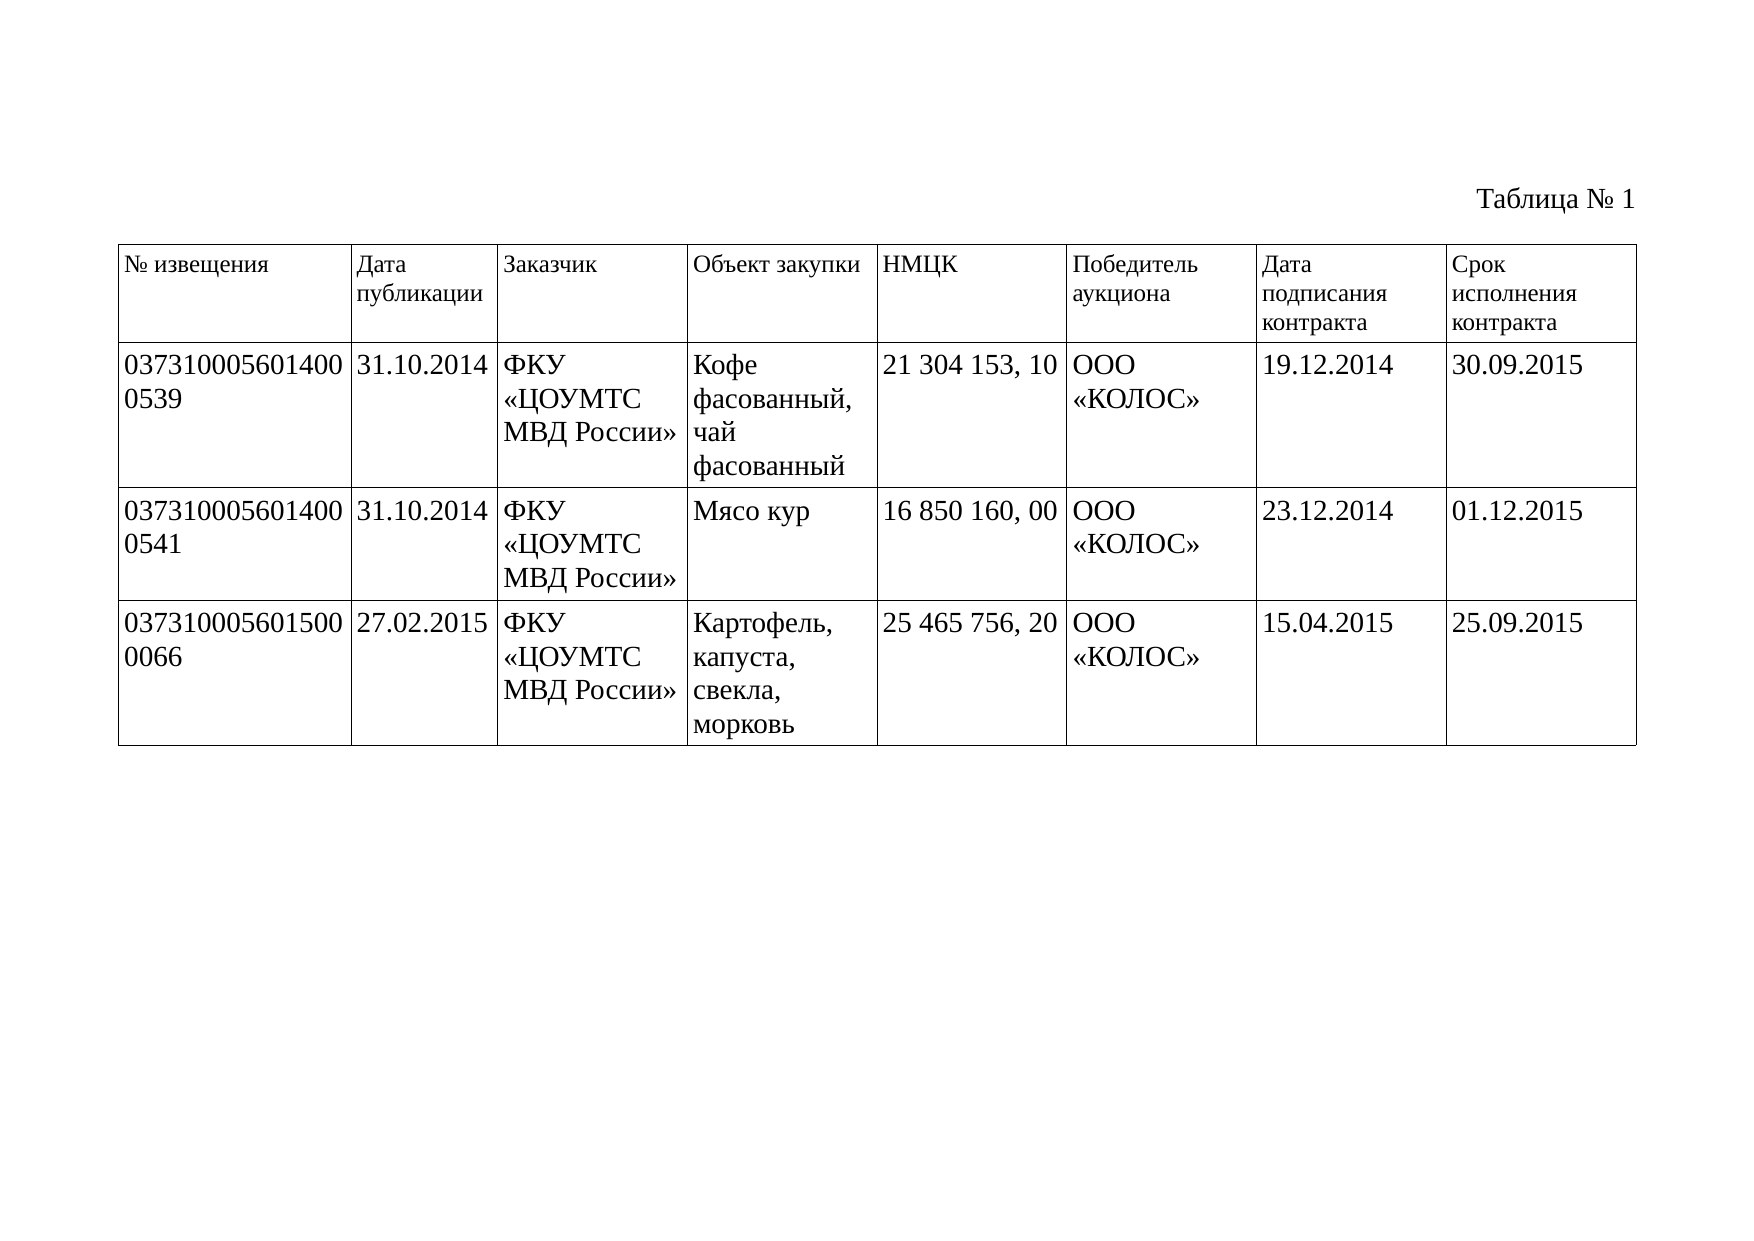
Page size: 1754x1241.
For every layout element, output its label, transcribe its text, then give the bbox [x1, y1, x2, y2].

table_header Срок исполнения контракта [1447, 245, 1636, 342]
table_header Заказчик [498, 245, 687, 342]
table_cell 0373100056015000066 [119, 601, 351, 745]
table_cell Кофе фасованный, чай фасованный [688, 343, 877, 487]
table_header № извещения [119, 245, 351, 342]
table_cell 0373100056014000539 [119, 343, 351, 487]
table_cell ООО «КОЛОС» [1067, 601, 1256, 745]
table_cell 0373100056014000541 [119, 488, 351, 599]
table_cell ФКУ «ЦОУМТС МВД России» [498, 601, 687, 745]
table_cell 31.10.2014 [352, 488, 497, 599]
table_cell Мясо кур [688, 488, 877, 599]
table_cell 01.12.2015 [1447, 488, 1636, 599]
table_cell 30.09.2015 [1447, 343, 1636, 487]
table_header Победитель аукциона [1067, 245, 1256, 342]
table_cell 27.02.2015 [352, 601, 497, 745]
table_cell 25.09.2015 [1447, 601, 1636, 745]
table_cell Картофель, капуста, свекла, морковь [688, 601, 877, 745]
table_cell 21 304 153, 10 [878, 343, 1066, 487]
table_header Объект закупки [688, 245, 877, 342]
table_cell ООО «КОЛОС» [1067, 343, 1256, 487]
table_header НМЦК [878, 245, 1066, 342]
text Таблица № 1 [118, 181, 1636, 214]
table_cell 16 850 160, 00 [878, 488, 1066, 599]
table_cell 23.12.2014 [1257, 488, 1446, 599]
table_cell 15.04.2015 [1257, 601, 1446, 745]
table_cell 25 465 756, 20 [878, 601, 1066, 745]
table_cell 19.12.2014 [1257, 343, 1446, 487]
table_cell ФКУ «ЦОУМТС МВД России» [498, 488, 687, 599]
table_header Дата подписания контракта [1257, 245, 1446, 342]
table_cell ФКУ «ЦОУМТС МВД России» [498, 343, 687, 487]
table_header Дата публикации [352, 245, 497, 342]
table_cell 31.10.2014 [352, 343, 497, 487]
table_cell ООО «КОЛОС» [1067, 488, 1256, 599]
